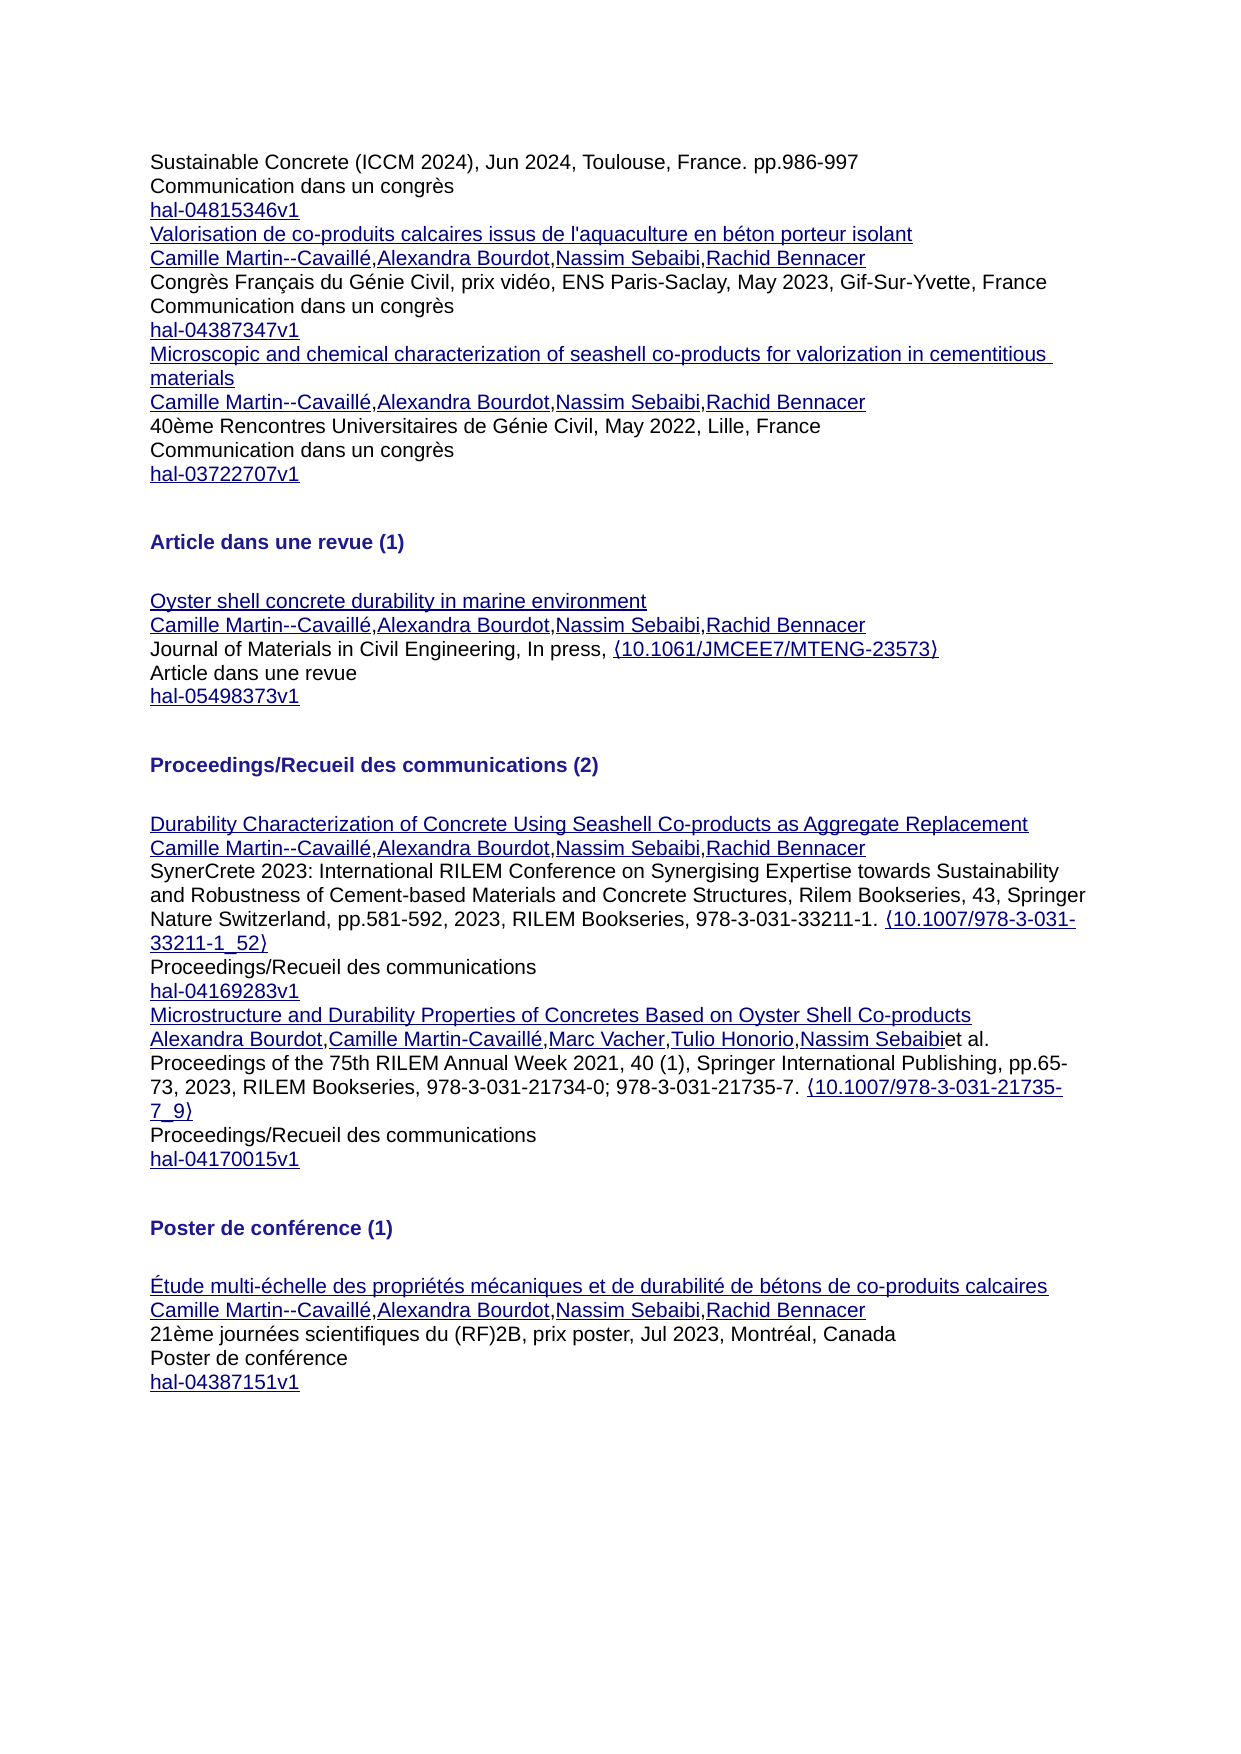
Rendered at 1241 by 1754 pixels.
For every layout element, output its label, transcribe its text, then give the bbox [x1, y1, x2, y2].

table_cell Microstructure and Durability Properties of Concretes Based on Oyster Shell Co-products Alexandra Bourdot,Camille Martin-Cavaillé,Marc Vacher,Tulio Honorio,Nassim Sebaibiet al. Proceedings of the 75th RILEM Annual Week 2021, 40 (1), Springer International Publishing, pp.65-73, 2023, RILEM Bookseries, 978-3-031-21734-0; 978-3-031-21735-7. ⟨10.1007/978-3-031-21735-7_9⟩ Proceedings/Recueil des communications hal-04170015v1 [150, 1003, 1090, 1171]
table_header Durability Characterization of Concrete Using Seashell Co-products as Aggregate Replacement Camille Martin--Cavaillé,Alexandra Bourdot,Nassim Sebaibi,Rachid Bennacer SynerCrete 2023: International RILEM Conference on Synergising Expertise towards Sustainability and Robustness of Cement-based Materials and Concrete Structures, Rilem Bookseries, 43, Springer Nature Switzerland, pp.581-592, 2023, RILEM Bookseries, 978-3-031-33211-1. ⟨10.1007/978-3-031-33211-1_52⟩ Proceedings/Recueil des communications hal-04169283v1 [150, 811, 1090, 1003]
table_header Étude multi-échelle des propriétés mécaniques et de durabilité de bétons de co-produits calcaires Camille Martin--Cavaillé,Alexandra Bourdot,Nassim Sebaibi,Rachid Bennacer 21ème journées scientifiques du (RF)2B, prix poster, Jul 2023, Montréal, Canada Poster de conférence hal-04387151v1 [150, 1274, 1090, 1394]
subtitle Proceedings/Recueil des communications (2) [150, 753, 1090, 777]
subtitle Poster de conférence (1) [150, 1216, 1090, 1239]
table_cell Microscopic and chemical characterization of seashell co-products for valorization in cementitious materials Camille Martin--Cavaillé,Alexandra Bourdot,Nassim Sebaibi,Rachid Bennacer 40ème Rencontres Universitaires de Génie Civil, May 2022, Lille, France Communication dans un congrès hal-03722707v1 [150, 342, 1090, 485]
table_cell Valorisation de co-produits calcaires issus de l'aquaculture en béton porteur isolant Camille Martin--Cavaillé,Alexandra Bourdot,Nassim Sebaibi,Rachid Bennacer Congrès Français du Génie Civil, prix vidéo, ENS Paris-Saclay, May 2023, Gif-Sur-Yvette, France Communication dans un congrès hal-04387347v1 [150, 222, 1090, 342]
table_cell Sustainable Concrete (ICCM 2024), Jun 2024, Toulouse, France. pp.986-997 Communication dans un congrès hal-04815346v1 [150, 150, 1090, 222]
subtitle Article dans une revue (1) [150, 530, 1090, 554]
table_header Oyster shell concrete durability in marine environment Camille Martin--Cavaillé,Alexandra Bourdot,Nassim Sebaibi,Rachid Bennacer Journal of Materials in Civil Engineering, In press, ⟨10.1061/JMCEE7/MTENG-23573⟩ Article dans une revue hal-05498373v1 [150, 589, 1090, 708]
